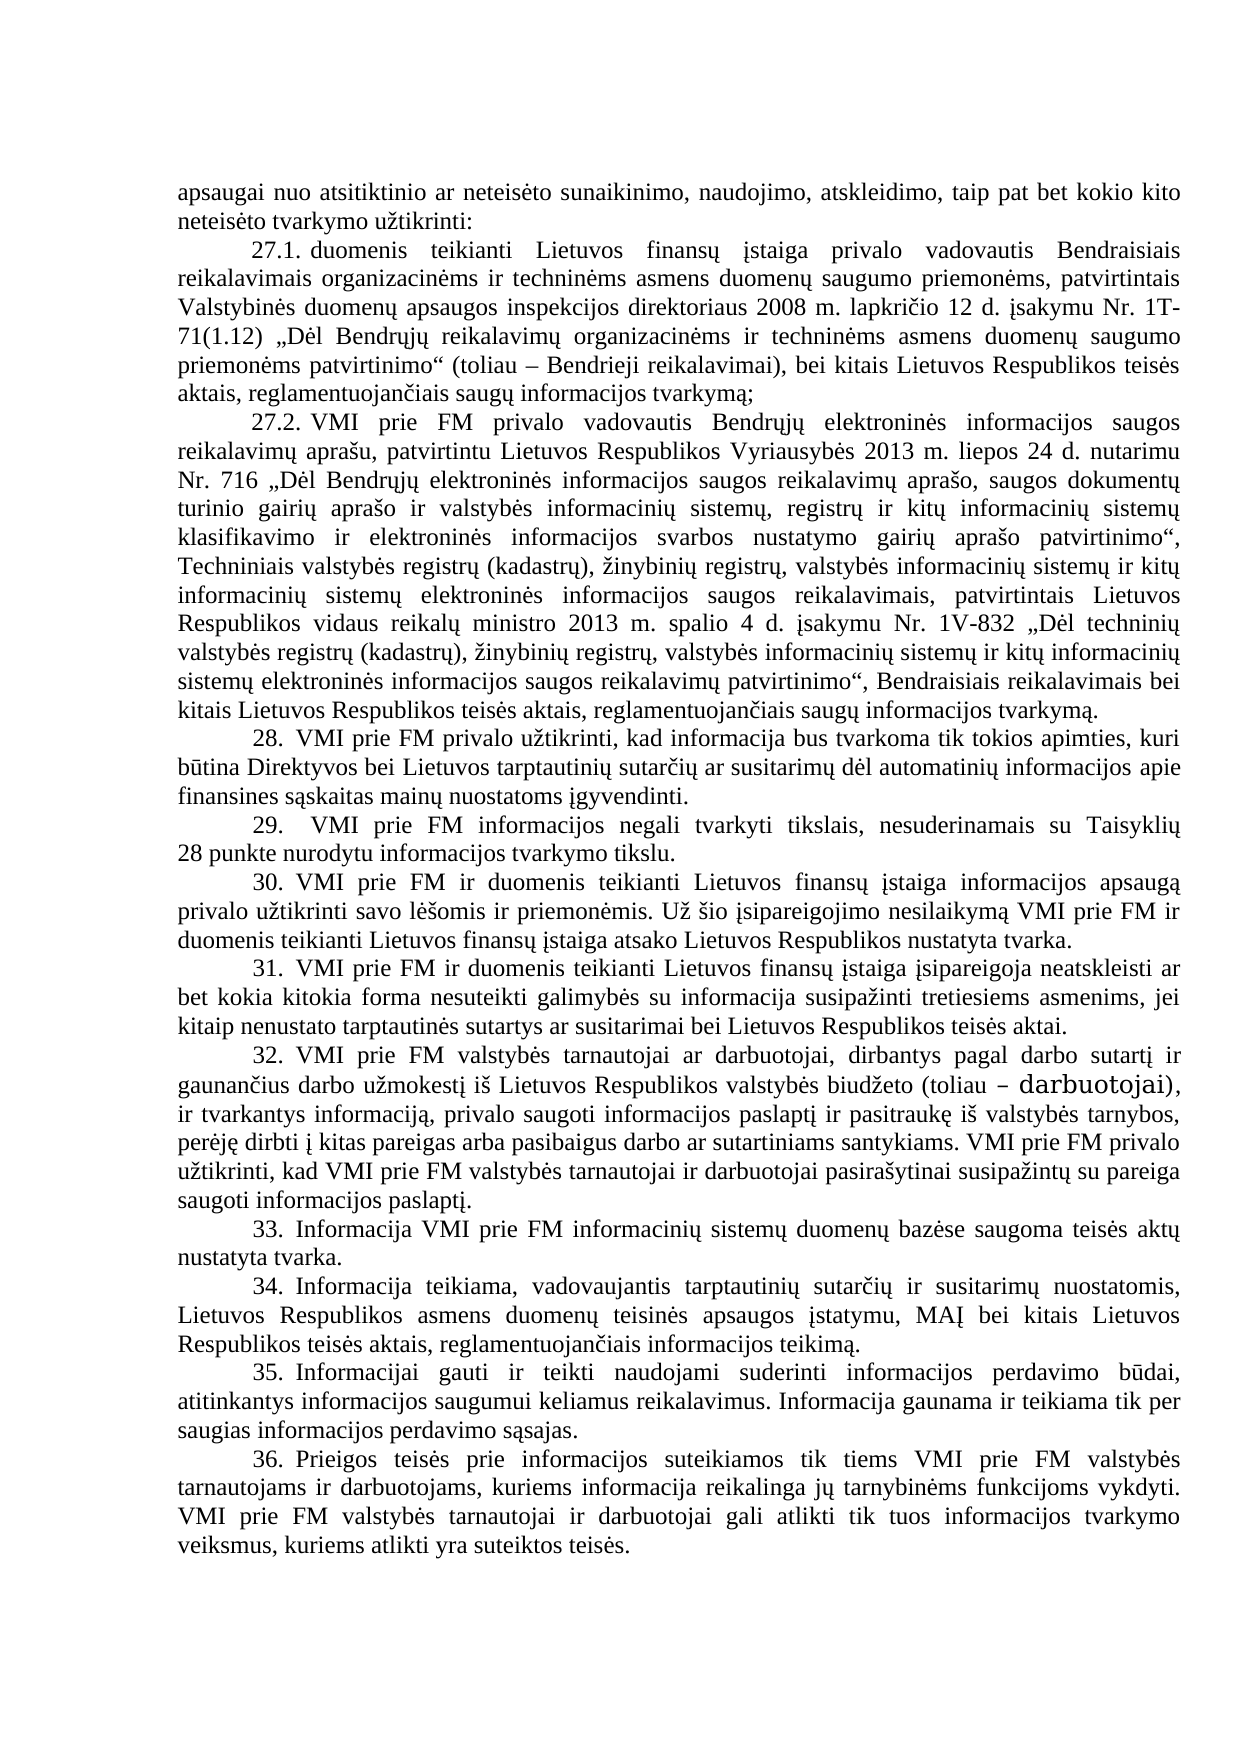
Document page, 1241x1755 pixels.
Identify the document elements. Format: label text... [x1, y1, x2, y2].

text 29. VMI prie FM informacijos negali tvarkyti tikslais, nesuderinamais su Taisyklių 28 punkte nurodytu informacijos tvarkymo tikslu. [177, 810, 1181, 867]
text 31. VMI prie FM ir duomenis teikianti Lietuvos finansų įstaiga įsipareigoja neatskleisti ar bet kokia kitokia forma nesuteikti galimybės su informacija susipažinti tretiesiems asmenims, jei kitaip nenustato tarptautinės sutartys ar susitarimai bei Lietuvos Respublikos teisės aktai. [177, 953, 1181, 1040]
text 28. VMI prie FM privalo užtikrinti, kad informacija bus tvarkoma tik tokios apimties, kuri būtina Direktyvos bei Lietuvos tarptautinių sutarčių ar susitarimų dėl automatinių informacijos apie finansines sąskaitas mainų nuostatoms įgyvendinti. [177, 723, 1181, 810]
text 34. Informacija teikiama, vadovaujantis tarptautinių sutarčių ir susitarimų nuostatomis, Lietuvos Respublikos asmens duomenų teisinės apsaugos įstatymu, MAĮ bei kitais Lietuvos Respublikos teisės aktais, reglamentuojančiais informacijos teikimą. [177, 1271, 1181, 1357]
text 30. VMI prie FM ir duomenis teikianti Lietuvos finansų įstaiga informacijos apsaugą privalo užtikrinti savo lėšomis ir priemonėmis. Už šio įsipareigojimo nesilaikymą VMI prie FM ir duomenis teikianti Lietuvos finansų įstaiga atsako Lietuvos Respublikos nustatyta tvarka. [177, 867, 1181, 953]
text 32. VMI prie FM valstybės tarnautojai ar darbuotojai, dirbantys pagal darbo sutartį ir gaunančius darbo užmokestį iš Lietuvos Respublikos valstybės biudžeto (toliau – darbuotojai), ir tvarkantys informaciją, privalo saugoti informacijos paslaptį ir pasitraukę iš valstybės tarnybos, perėję dirbti į kitas pareigas arba pasibaigus darbo ar sutartiniams santykiams. VMI prie FM privalo užtikrinti, kad VMI prie FM valstybės tarnautojai ir darbuotojai pasirašytinai susipažintų su pareiga saugoti informacijos paslaptį. [177, 1040, 1181, 1214]
text 35. Informacijai gauti ir teikti naudojami suderinti informacijos perdavimo būdai, atitinkantys informacijos saugumui keliamus reikalavimus. Informacija gaunama ir teikiama tik per saugias informacijos perdavimo sąsajas. [177, 1357, 1181, 1444]
text 27.2. VMI prie FM privalo vadovautis Bendrųjų elektroninės informacijos saugos reikalavimų aprašu, patvirtintu Lietuvos Respublikos Vyriausybės 2013 m. liepos 24 d. nutarimu Nr. 716 „Dėl Bendrųjų elektroninės informacijos saugos reikalavimų aprašo, saugos dokumentų turinio gairių aprašo ir valstybės informacinių sistemų, registrų ir kitų informacinių sistemų klasifikavimo ir elektroninės informacijos svarbos nustatymo gairių aprašo patvirtinimo“, Techniniais valstybės registrų (kadastrų), žinybinių registrų, valstybės informacinių sistemų ir kitų informacinių sistemų elektroninės informacijos saugos reikalavimais, patvirtintais Lietuvos Respublikos vidaus reikalų ministro 2013 m. spalio 4 d. įsakymu Nr. 1V-832 „Dėl techninių valstybės registrų (kadastrų), žinybinių registrų, valstybės informacinių sistemų ir kitų informacinių sistemų elektroninės informacijos saugos reikalavimų patvirtinimo“, Bendraisiais reikalavimais bei kitais Lietuvos Respublikos teisės aktais, reglamentuojančiais saugų informacijos tvarkymą. [177, 407, 1181, 723]
text apsaugai nuo atsitiktinio ar neteisėto sunaikinimo, naudojimo, atskleidimo, taip pat bet kokio kito neteisėto tvarkymo užtikrinti: [177, 177, 1181, 235]
text 33. Informacija VMI prie FM informacinių sistemų duomenų bazėse saugoma teisės aktų nustatyta tvarka. [177, 1214, 1181, 1271]
text 27.1. duomenis teikianti Lietuvos finansų įstaiga privalo vadovautis Bendraisiais reikalavimais organizacinėms ir techninėms asmens duomenų saugumo priemonėms, patvirtintais Valstybinės duomenų apsaugos inspekcijos direktoriaus 2008 m. lapkričio 12 d. įsakymu Nr. 1T-71(1.12) „Dėl Bendrųjų reikalavimų organizacinėms ir techninėms asmens duomenų saugumo priemonėms patvirtinimo“ (toliau – Bendrieji reikalavimai), bei kitais Lietuvos Respublikos teisės aktais, reglamentuojančiais saugų informacijos tvarkymą; [177, 235, 1181, 407]
text 36. Prieigos teisės prie informacijos suteikiamos tik tiems VMI prie FM valstybės tarnautojams ir darbuotojams, kuriems informacija reikalinga jų tarnybinėms funkcijoms vykdyti. VMI prie FM valstybės tarnautojai ir darbuotojai gali atlikti tik tuos informacijos tvarkymo veiksmus, kuriems atlikti yra suteiktos teisės. [177, 1444, 1181, 1559]
